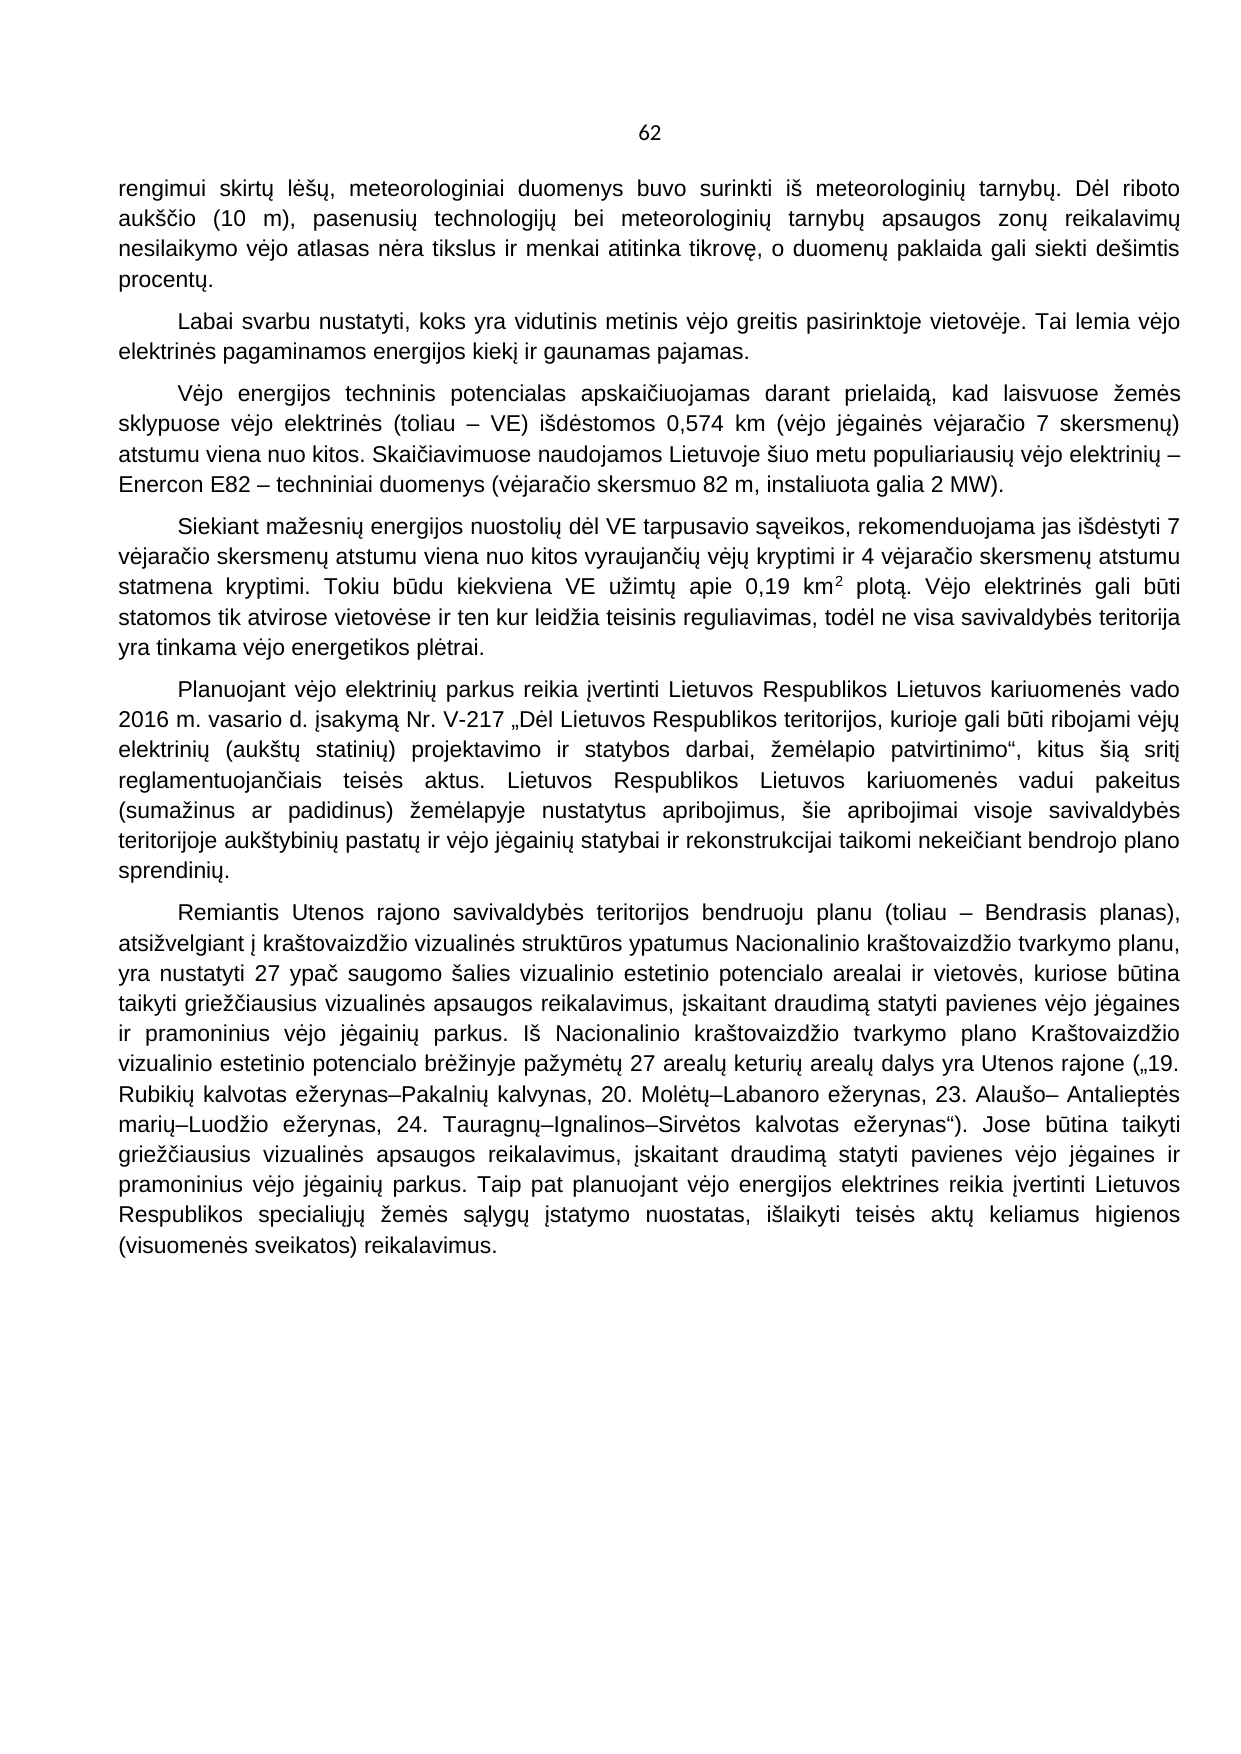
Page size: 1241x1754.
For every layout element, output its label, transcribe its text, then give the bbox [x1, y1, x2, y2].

text Planuojant vėjo elektrinių parkus reikia įvertinti Lietuvos Respublikos Lietuvos kariuomenės vado 2016 m. vasario d. įsakymą Nr. V-217 „Dėl Lietuvos Respublikos teritorijos, kurioje gali būti ribojami vėjų elektrinių (aukštų statinių) projektavimo ir statybos darbai, žemėlapio patvirtinimo“, kitus šią sritį reglamentuojančiais teisės aktus. Lietuvos Respublikos Lietuvos kariuomenės vadui pakeitus (sumažinus ar padidinus) žemėlapyje nustatytus apribojimus, šie apribojimai visoje savivaldybės teritorijoje aukštybinių pastatų ir vėjo jėgainių statybai ir rekonstrukcijai taikomi nekeičiant bendrojo plano sprendinių. [118, 676, 1181, 883]
text Remiantis Utenos rajono savivaldybės teritorijos bendruoju planu (toliau – Bendrasis planas), atsižvelgiant į kraštovaizdžio vizualinės struktūros ypatumus Nacionalinio kraštovaizdžio tvarkymo planu, yra nustatyti 27 ypač saugomo šalies vizualinio estetinio potencialo arealai ir vietovės, kuriose būtina taikyti griežčiausius vizualinės apsaugos reikalavimus, įskaitant draudimą statyti pavienes vėjo jėgaines ir pramoninius vėjo jėgainių parkus. Iš Nacionalinio kraštovaizdžio tvarkymo plano Kraštovaizdžio vizualinio estetinio potencialo brėžinyje pažymėtų 27 arealų keturių arealų dalys yra Utenos rajone („19. Rubikių kalvotas ežerynas–Pakalnių kalvynas, 20. Molėtų–Labanoro ežerynas, 23. Alaušo– Antalieptės marių–Luodžio ežerynas, 24. Tauragnų–Ignalinos–Sirvėtos kalvotas ežerynas“). Jose būtina taikyti griežčiausius vizualinės apsaugos reikalavimus, įskaitant draudimą statyti pavienes vėjo jėgaines ir pramoninius vėjo jėgainių parkus. Taip pat planuojant vėjo energijos elektrines reikia įvertinti Lietuvos Respublikos specialiųjų žemės sąlygų įstatymo nuostatas, išlaikyti teisės aktų keliamus higienos (visuomenės sveikatos) reikalavimus. [118, 899, 1181, 1258]
text Labai svarbu nustatyti, koks yra vidutinis metinis vėjo greitis pasirinktoje vietovėje. Tai lemia vėjo elektrinės pagaminamos energijos kiekį ir gaunamas pajamas. [118, 308, 1181, 364]
text rengimui skirtų lėšų, meteorologiniai duomenys buvo surinkti iš meteorologinių tarnybų. Dėl riboto aukščio (10 m), pasenusių technologijų bei meteorologinių tarnybų apsaugos zonų reikalavimų nesilaikymo vėjo atlasas nėra tikslus ir menkai atitinka tikrovę, o duomenų paklaida gali siekti dešimtis procentų. [118, 175, 1181, 292]
text Vėjo energijos techninis potencialas apskaičiuojamas darant prielaidą, kad laisvuose žemės sklypuose vėjo elektrinės (toliau – VE) išdėstomos 0,574 km (vėjo jėgainės vėjaračio 7 skersmenų) atstumu viena nuo kitos. Skaičiavimuose naudojamos Lietuvoje šiuo metu populiariausių vėjo elektrinių – Enercon E82 – techniniai duomenys (vėjaračio skersmuo 82 m, instaliuota galia 2 MW). [118, 380, 1181, 497]
text Siekiant mažesnių energijos nuostolių dėl VE tarpusavio sąveikos, rekomenduojama jas išdėstyti 7 vėjaračio skersmenų atstumu viena nuo kitos vyraujančių vėjų kryptimi ir 4 vėjaračio skersmenų atstumu statmena kryptimi. Tokiu būdu kiekviena VE užimtų apie 0,19 km2 plotą. Vėjo elektrinės gali būti statomos tik atvirose vietovėse ir ten kur leidžia teisinis reguliavimas, todėl ne visa savivaldybės teritorija yra tinkama vėjo energetikos plėtrai. [118, 513, 1181, 660]
